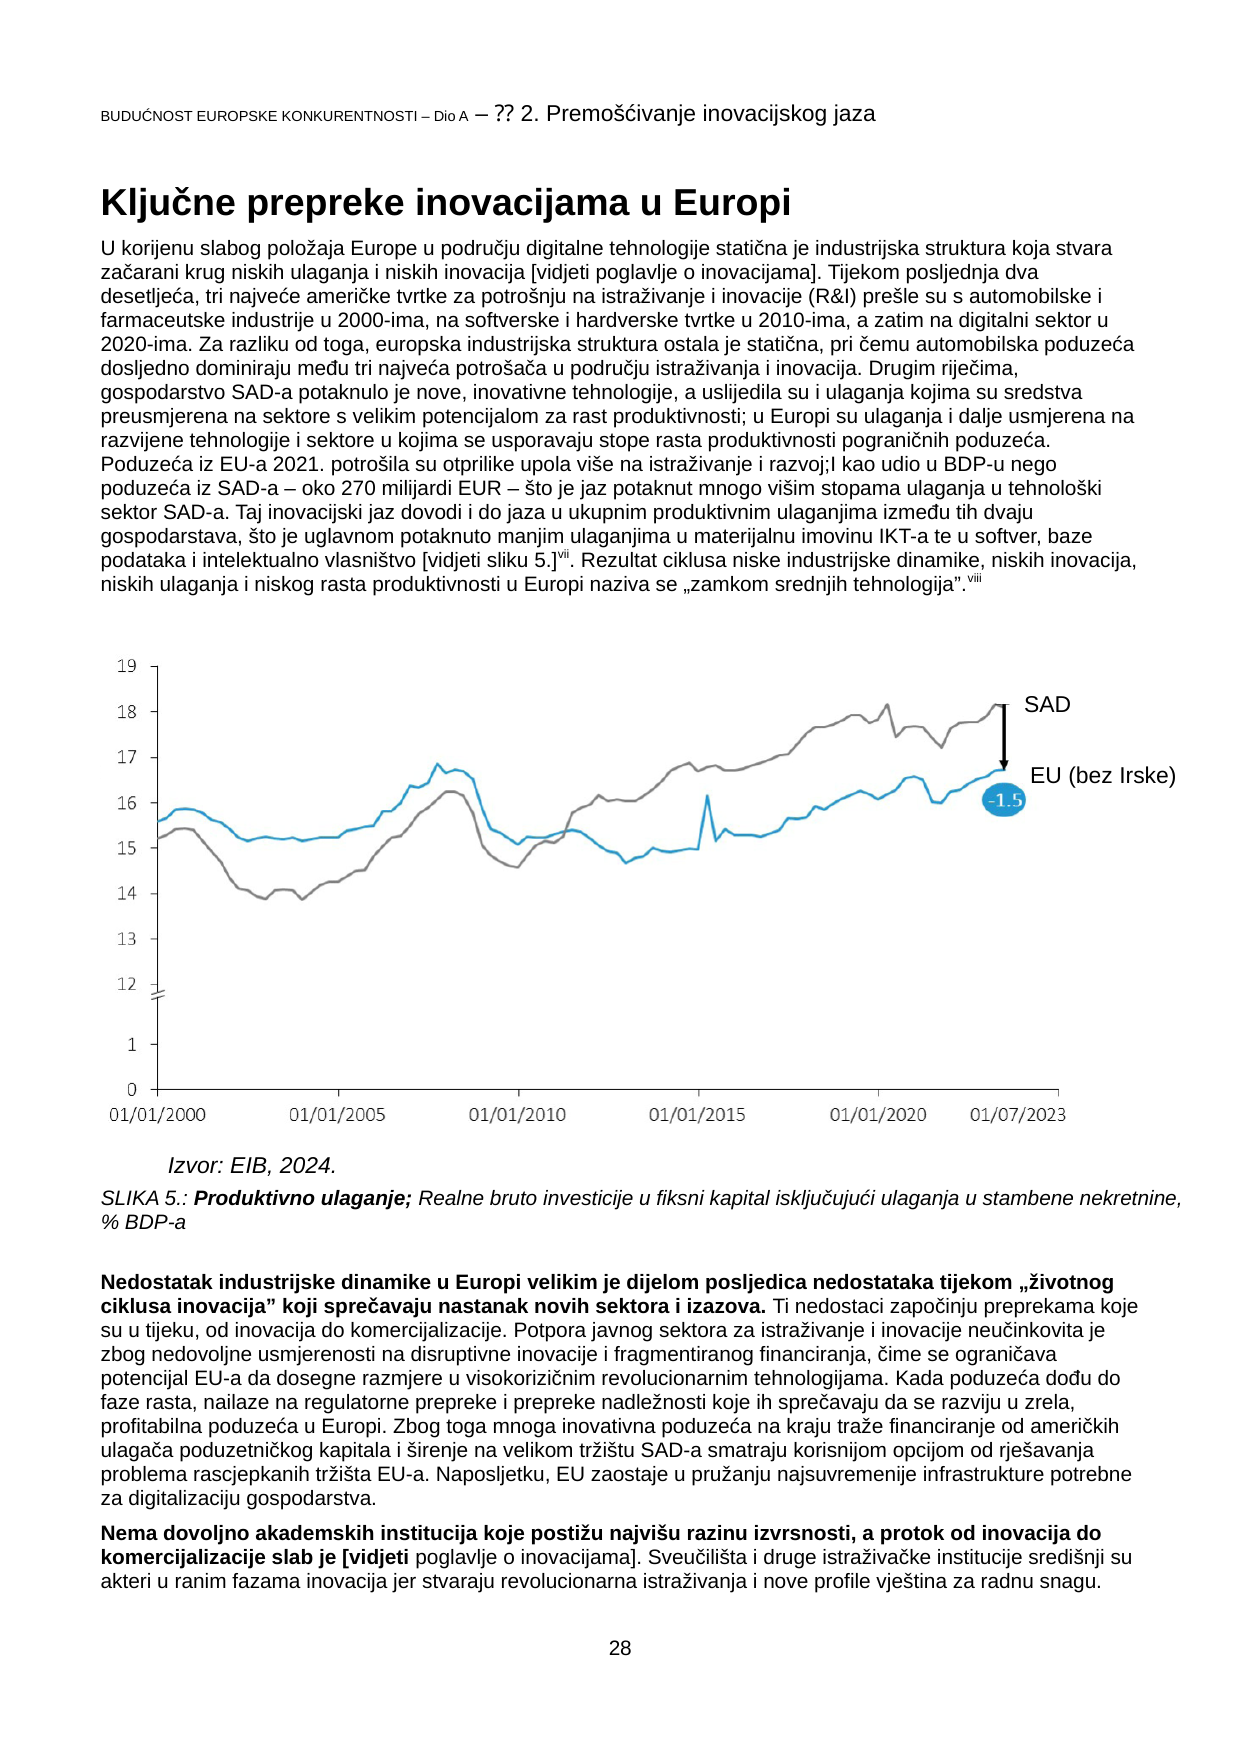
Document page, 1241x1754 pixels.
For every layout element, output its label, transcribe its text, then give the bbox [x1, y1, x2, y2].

text SLIKA 5.: Produktivno ulaganje; Realne bruto investicije u fiksni kapital isključujući ulaganja u stambene nekretnine, % BDP-a [101, 667, 1193, 1234]
text Nedostatak industrijske dinamike u Europi velikim je dijelom posljedica nedostataka tijekom „životnog ciklusa inovacija” koji sprečavaju nastanak novih sektora i izazova. Ti nedostaci započinju preprekama koje su u tijeku, od inovacija do komercijalizacije. Potpora javnog sektora za istraživanje i inovacije neučinkovita je zbog nedovoljne usmjerenosti na disruptivne inovacije i fragmentiranog financiranja, čime se ograničava potencijal EU-a da dosegne razmjere u visokorizičnim revolucionarnim tehnologijama. Kada poduzeća dođu do faze rasta, nailaze na regulatorne prepreke i prepreke nadležnosti koje ih sprečavaju da se razviju u zrela, profitabilna poduzeća u Europi. Zbog toga mnoga inovativna poduzeća na kraju traže financiranje od američkih ulagača poduzetničkog kapitala i širenje na velikom tržištu SAD-a smatraju korisnijom opcijom od rješavanja problema rascjepkanih tržišta EU-a. Naposljetku, EU zaostaje u pružanju najsuvremenije infrastrukture potrebne za digitalizaciju gospodarstva. [100, 1270, 1140, 1509]
text Nema dovoljno akademskih institucija koje postižu najvišu razinu izvrsnosti, a protok od inovacija do komercijalizacije slab je [vidjeti poglavlje o inovacijama]. Sveučilišta i druge istraživačke institucije središnji su akteri u ranim fazama inovacija jer stvaraju revolucionarna istraživanja i nove profile vještina za radnu snagu. [100, 1521, 1140, 1593]
text U korijenu slabog položaja Europe u području digitalne tehnologije statična je industrijska struktura koja stvara začarani krug niskih ulaganja i niskih inovacija [vidjeti poglavlje o inovacijama]. Tijekom posljednja dva desetljeća, tri najveće američke tvrtke za potrošnju na istraživanje i inovacije (R&I) prešle su s automobilske i farmaceutske industrije u 2000-ima, na softverske i hardverske tvrtke u 2010-ima, a zatim na digitalni sektor u 2020-ima. Za razliku od toga, europska industrijska struktura ostala je statična, pri čemu automobilska poduzeća dosljedno dominiraju među tri najveća potrošača u području istraživanja i inovacija. Drugim riječima, gospodarstvo SAD-a potaknulo je nove, inovativne tehnologije, a uslijedila su i ulaganja kojima su sredstva preusmjerena na sektore s velikim potencijalom za rast produktivnosti; u Europi su ulaganja i dalje usmjerena na razvijene tehnologije i sektore u kojima se usporavaju stope rasta produktivnosti pograničnih poduzeća. Poduzeća iz EU-a 2021. potrošila su otprilike upola više na istraživanje i razvoj;I kao udio u BDP-u nego poduzeća iz SAD-a – oko 270 milijardi EUR – što je jaz potaknut mnogo višim stopama ulaganja u tehnološki sektor SAD-a. Taj inovacijski jaz dovodi i do jaza u ukupnim produktivnim ulaganjima između tih dvaju gospodarstava, što je uglavnom potaknuto manjim ulaganjima u materijalnu imovinu IKT-a te u softver, baze podataka i intelektualno vlasništvo [vidjeti sliku 5.]. Rezultat ciklusa niske industrijske dinamike, niskih inovacija, niskih ulaganja i niskog rasta produktivnosti u Europi naziva se „zamkom srednjih tehnologija”. [100, 236, 1140, 595]
picture [100, 654, 1075, 1124]
subtitle Ključne prepreke inovacijama u Europi [100, 180, 1140, 223]
picture [1071, 768, 1075, 787]
